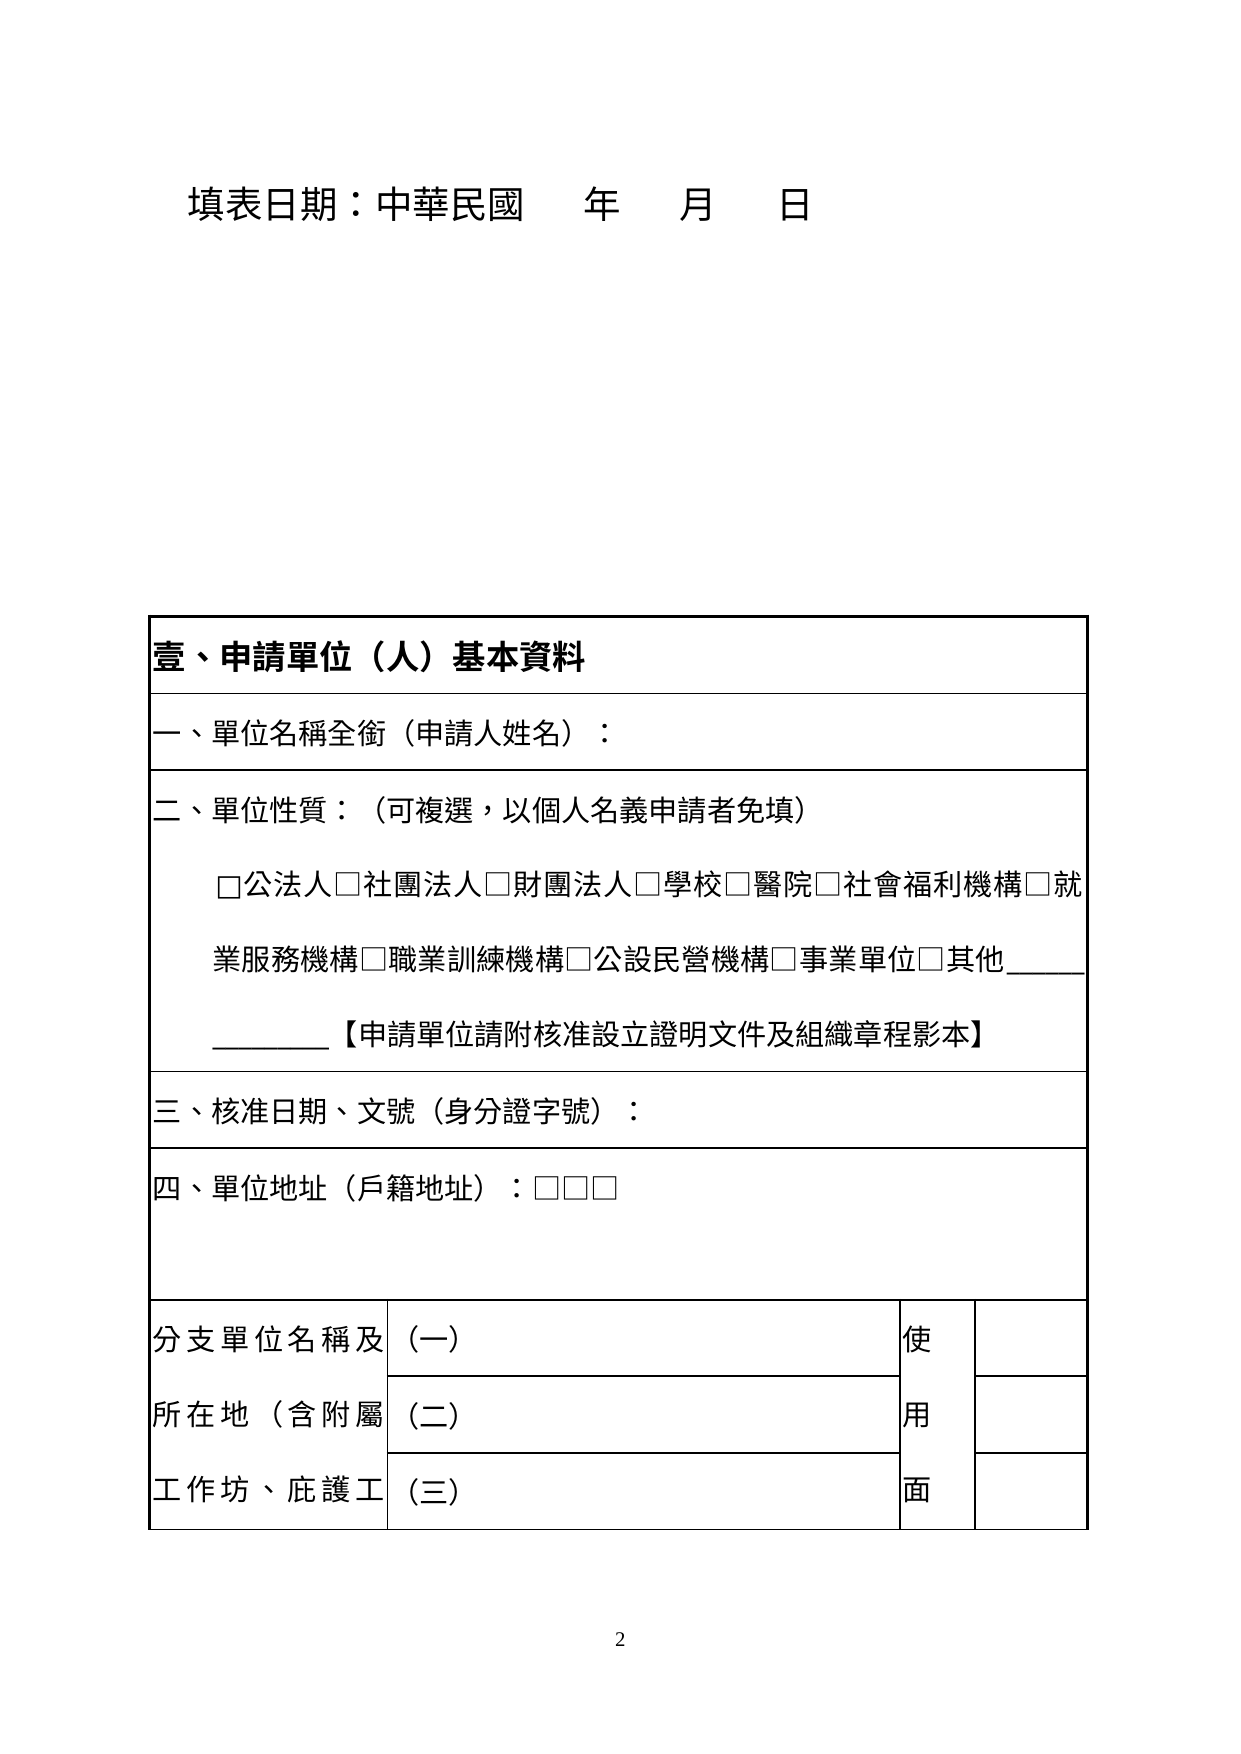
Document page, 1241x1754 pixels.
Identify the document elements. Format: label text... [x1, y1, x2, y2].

table_cell 二、單位性質：（可複選，以個人名義申請者免填） □公法人□社團法人□財團法人□學校□醫院□社會福利機構□就業服務機構□職業訓練機構□公設民營機構□事業單位□其他_______________【申請單位請附核准設立證明文件及組織章程影本】 [151, 771, 1086, 1071]
table_cell 分支單位名稱及所在地（含附屬工作坊、庇護工 [151, 1301, 387, 1528]
table_cell 一、單位名稱全銜（申請人姓名）： [151, 694, 1086, 769]
table_cell [976, 1301, 1086, 1375]
table_cell 四、單位地址（戶籍地址）：□□□ [151, 1149, 1086, 1299]
table_cell （一） [388, 1301, 899, 1375]
table_cell （三） [388, 1454, 899, 1528]
table_cell （二） [388, 1377, 899, 1452]
table_cell [976, 1377, 1086, 1452]
table_cell 三、核准日期、文號（身分證字號）： [151, 1072, 1086, 1147]
text 填表日期：中華民國 年 月 日 [187, 164, 1053, 239]
table_header 壹、申請單位（人）基本資料 [151, 618, 1086, 693]
table_cell [976, 1454, 1086, 1528]
table_cell 使 用 面 [901, 1301, 974, 1528]
